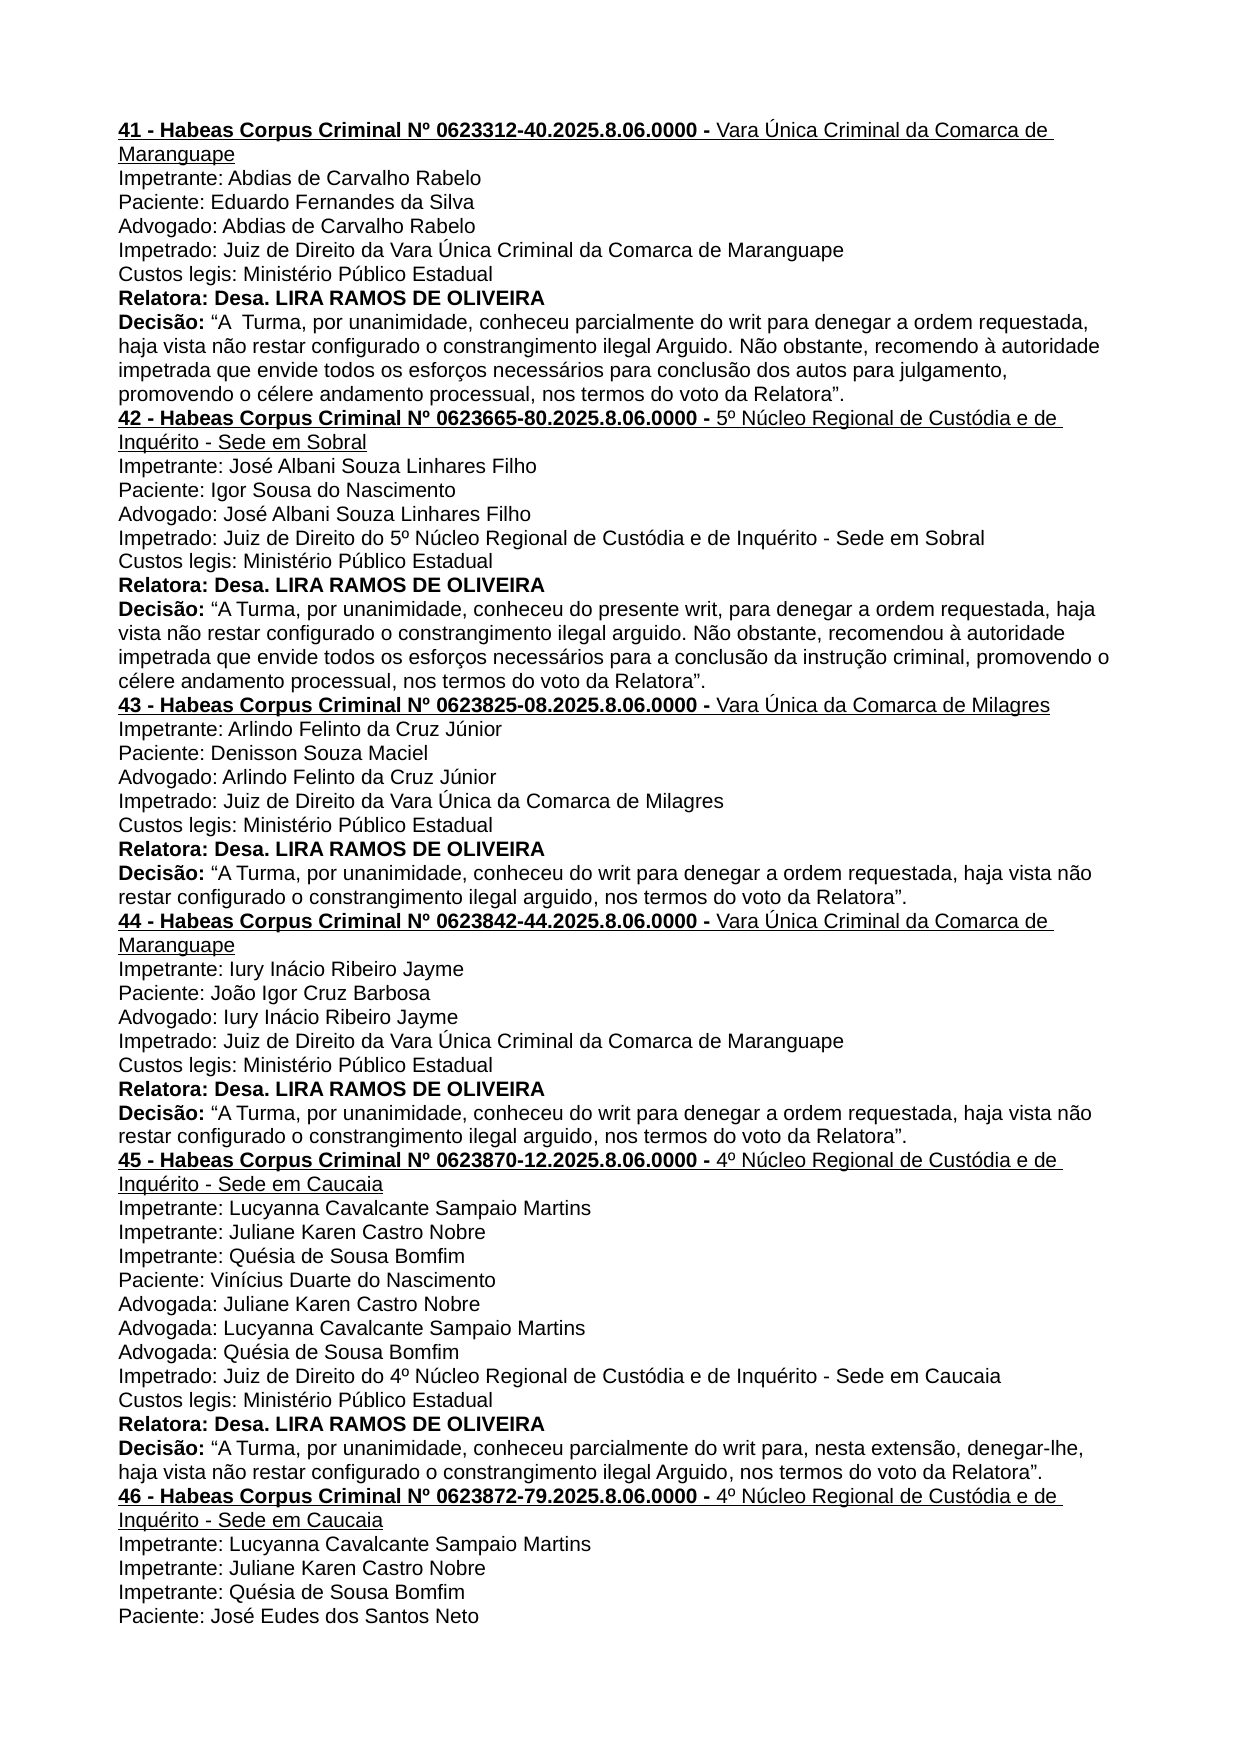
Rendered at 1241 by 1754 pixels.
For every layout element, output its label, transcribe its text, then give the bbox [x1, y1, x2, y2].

text Impetrante: Arlindo Felinto da Cruz Júnior [118, 717, 1122, 741]
text Advogada: Juliane Karen Castro Nobre [118, 1292, 1122, 1316]
text Impetrante: Iury Inácio Ribeiro Jayme [118, 957, 1122, 981]
text Relatora: Desa. LIRA RAMOS DE OLIVEIRA [118, 573, 1122, 597]
text Impetrante: Juliane Karen Castro Nobre [118, 1220, 1122, 1244]
text Advogada: Lucyanna Cavalcante Sampaio Martins [118, 1316, 1122, 1340]
text 46 - Habeas Corpus Criminal Nº 0623872-79.2025.8.06.0000 - 4º Núcleo Regional de Custódia e de Inquérito - Sede em Caucaia [118, 1484, 1122, 1532]
text 45 - Habeas Corpus Criminal Nº 0623870-12.2025.8.06.0000 - 4º Núcleo Regional de Custódia e de Inquérito - Sede em Caucaia [118, 1148, 1122, 1196]
text Impetrado: Juiz de Direito da Vara Única Criminal da Comarca de Maranguape [118, 238, 1122, 262]
text 44 - Habeas Corpus Criminal Nº 0623842-44.2025.8.06.0000 - Vara Única Criminal da Comarca de Maranguape [118, 909, 1122, 957]
text Relatora: Desa. LIRA RAMOS DE OLIVEIRA [118, 1076, 1122, 1100]
text Impetrado: Juiz de Direito do 4º Núcleo Regional de Custódia e de Inquérito - Sede em Caucaia [118, 1364, 1122, 1388]
text Impetrante: Juliane Karen Castro Nobre [118, 1556, 1122, 1579]
text Advogado: Abdias de Carvalho Rabelo [118, 214, 1122, 238]
text Paciente: Eduardo Fernandes da Silva [118, 190, 1122, 214]
text Impetrado: Juiz de Direito da Vara Única da Comarca de Milagres [118, 789, 1122, 813]
text Decisão: “A Turma, por unanimidade, conheceu do writ para denegar a ordem requestada, haja vista não restar configurado o constrangimento ilegal arguido, nos termos do voto da Relatora”. [118, 1100, 1122, 1148]
text Impetrado: Juiz de Direito do 5º Núcleo Regional de Custódia e de Inquérito - Sede em Sobral [118, 525, 1122, 549]
text 41 - Habeas Corpus Criminal Nº 0623312-40.2025.8.06.0000 - Vara Única Criminal da Comarca de Maranguape [118, 118, 1122, 166]
text Paciente: João Igor Cruz Barbosa [118, 981, 1122, 1004]
text Impetrante: Lucyanna Cavalcante Sampaio Martins [118, 1196, 1122, 1220]
text Paciente: Igor Sousa do Nascimento [118, 477, 1122, 501]
text Paciente: Vinícius Duarte do Nascimento [118, 1268, 1122, 1292]
text Custos legis: Ministério Público Estadual [118, 549, 1122, 573]
text Custos legis: Ministério Público Estadual [118, 262, 1122, 286]
text Decisão: “A Turma, por unanimidade, conheceu do writ para denegar a ordem requestada, haja vista não restar configurado o constrangimento ilegal arguido, nos termos do voto da Relatora”. [118, 861, 1122, 909]
text Impetrado: Juiz de Direito da Vara Única Criminal da Comarca de Maranguape [118, 1028, 1122, 1052]
text Paciente: José Eudes dos Santos Neto [118, 1603, 1122, 1627]
text Relatora: Desa. LIRA RAMOS DE OLIVEIRA [118, 837, 1122, 861]
text 43 - Habeas Corpus Criminal Nº 0623825-08.2025.8.06.0000 - Vara Única da Comarca de Milagres [118, 693, 1122, 717]
text Impetrante: Quésia de Sousa Bomfim [118, 1244, 1122, 1268]
text Decisão: “A Turma, por unanimidade, conheceu do presente writ, para denegar a ordem requestada, haja vista não restar configurado o constrangimento ilegal arguido. Não obstante, recomendou à autoridade impetrada que envide todos os esforços necessários para a conclusão da instrução criminal, promovendo o célere andamento processual, nos termos do voto da Relatora”. [118, 597, 1122, 693]
text 42 - Habeas Corpus Criminal Nº 0623665-80.2025.8.06.0000 - 5º Núcleo Regional de Custódia e de Inquérito - Sede em Sobral [118, 406, 1122, 453]
text Impetrante: Abdias de Carvalho Rabelo [118, 166, 1122, 190]
text Advogado: José Albani Souza Linhares Filho [118, 501, 1122, 525]
text Paciente: Denisson Souza Maciel [118, 741, 1122, 765]
text Impetrante: Quésia de Sousa Bomfim [118, 1579, 1122, 1603]
text Decisão: “A Turma, por unanimidade, conheceu parcialmente do writ para, nesta extensão, denegar-lhe, haja vista não restar configurado o constrangimento ilegal Arguido, nos termos do voto da Relatora”. [118, 1436, 1122, 1484]
text Decisão: “A Turma, por unanimidade, conheceu parcialmente do writ para denegar a ordem requestada, haja vista não restar configurado o constrangimento ilegal Arguido. Não obstante, recomendo à autoridade impetrada que envide todos os esforços necessários para conclusão dos autos para julgamento, promovendo o célere andamento processual, nos termos do voto da Relatora”. [118, 310, 1122, 406]
text Custos legis: Ministério Público Estadual [118, 813, 1122, 837]
text Impetrante: José Albani Souza Linhares Filho [118, 453, 1122, 477]
text Impetrante: Lucyanna Cavalcante Sampaio Martins [118, 1532, 1122, 1556]
text Custos legis: Ministério Público Estadual [118, 1052, 1122, 1076]
text Relatora: Desa. LIRA RAMOS DE OLIVEIRA [118, 1412, 1122, 1436]
text Relatora: Desa. LIRA RAMOS DE OLIVEIRA [118, 286, 1122, 310]
text Advogado: Iury Inácio Ribeiro Jayme [118, 1004, 1122, 1028]
text Advogado: Arlindo Felinto da Cruz Júnior [118, 765, 1122, 789]
text Custos legis: Ministério Público Estadual [118, 1388, 1122, 1412]
text Advogada: Quésia de Sousa Bomfim [118, 1340, 1122, 1364]
